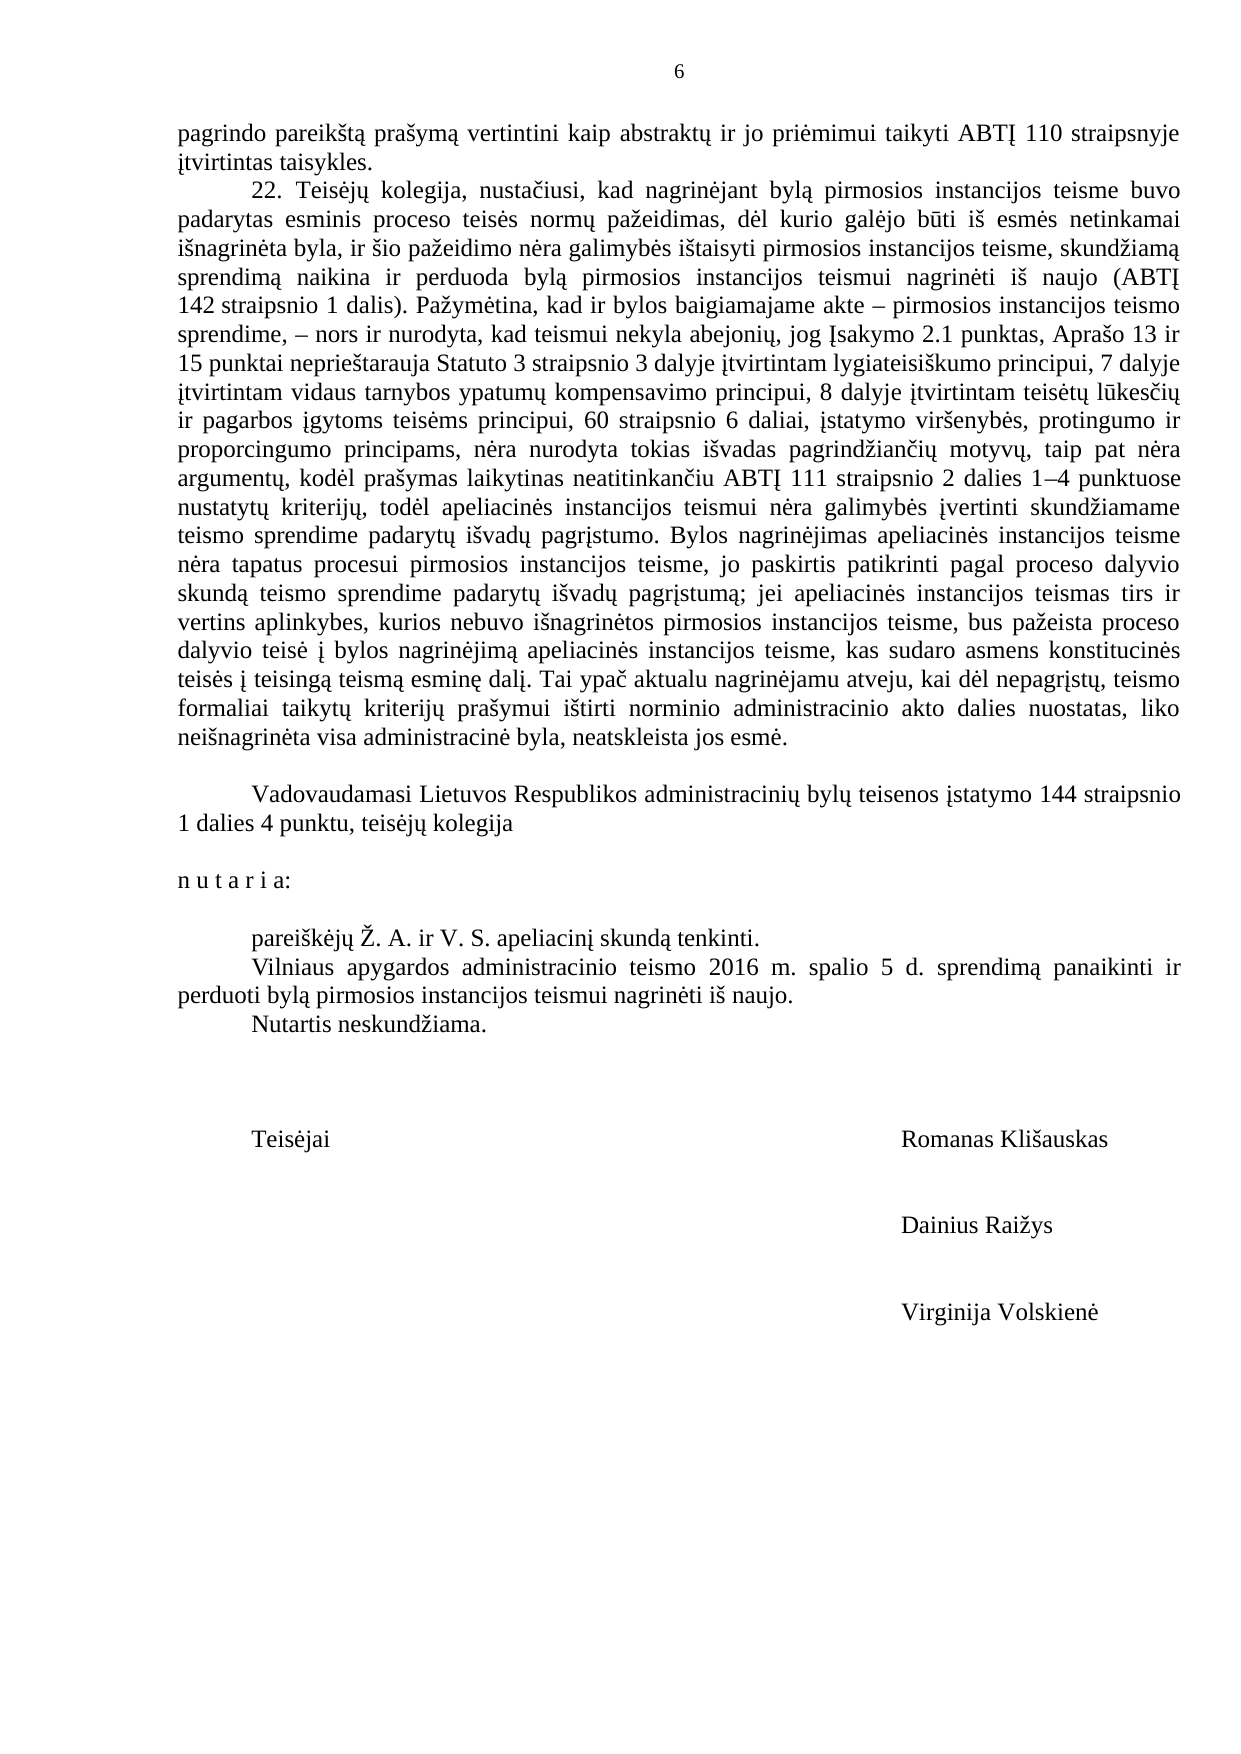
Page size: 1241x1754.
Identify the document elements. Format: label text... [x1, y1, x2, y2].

text Vadovaudamasi Lietuvos Respublikos administracinių bylų teisenos įstatymo 144 straipsnio 1 dalies 4 punktu, teisėjų kolegija [177, 779, 1181, 837]
text Virginija Volskienė [177, 1297, 1181, 1326]
text Nutartis neskundžiama. [177, 1009, 1181, 1038]
text pareiškėjų Ž. A. ir V. S. apeliacinį skundą tenkinti. [177, 923, 1181, 952]
text Dainius Raižys [177, 1211, 1181, 1239]
text n u t a r i a: [177, 866, 1181, 894]
text Vilniaus apygardos administracinio teismo 2016 m. spalio 5 d. sprendimą panaikinti ir perduoti bylą pirmosios instancijos teismui nagrinėti iš naujo. [177, 952, 1181, 1009]
text pagrindo pareikštą prašymą vertintini kaip abstraktų ir jo priėmimui taikyti ABTĮ 110 straipsnyje įtvirtintas taisykles. [177, 118, 1181, 176]
text Teisėjai Romanas Klišauskas [177, 1124, 1181, 1153]
text 22. Teisėjų kolegija, nustačiusi, kad nagrinėjant bylą pirmosios instancijos teisme buvo padarytas esminis proceso teisės normų pažeidimas, dėl kurio galėjo būti iš esmės netinkamai išnagrinėta byla, ir šio pažeidimo nėra galimybės ištaisyti pirmosios instancijos teisme, skundžiamą sprendimą naikina ir perduoda bylą pirmosios instancijos teismui nagrinėti iš naujo (ABTĮ 142 straipsnio 1 dalis). Pažymėtina, kad ir bylos baigiamajame akte – pirmosios instancijos teismo sprendime, – nors ir nurodyta, kad teismui nekyla abejonių, jog Įsakymo 2.1 punktas, Aprašo 13 ir 15 punktai neprieštarauja Statuto 3 straipsnio 3 dalyje įtvirtintam lygiateisiškumo principui, 7 dalyje įtvirtintam vidaus tarnybos ypatumų kompensavimo principui, 8 dalyje įtvirtintam teisėtų lūkesčių ir pagarbos įgytoms teisėms principui, 60 straipsnio 6 daliai, įstatymo viršenybės, protingumo ir proporcingumo principams, nėra nurodyta tokias išvadas pagrindžiančių motyvų, taip pat nėra argumentų, kodėl prašymas laikytinas neatitinkančiu ABTĮ 111 straipsnio 2 dalies 1–4 punktuose nustatytų kriterijų, todėl apeliacinės instancijos teismui nėra galimybės įvertinti skundžiamame teismo sprendime padarytų išvadų pagrįstumo. Bylos nagrinėjimas apeliacinės instancijos teisme nėra tapatus procesui pirmosios instancijos teisme, jo paskirtis patikrinti pagal proceso dalyvio skundą teismo sprendime padarytų išvadų pagrįstumą; jei apeliacinės instancijos teismas tirs ir vertins aplinkybes, kurios nebuvo išnagrinėtos pirmosios instancijos teisme, bus pažeista proceso dalyvio teisė į bylos nagrinėjimą apeliacinės instancijos teisme, kas sudaro asmens konstitucinės teisės į teisingą teismą esminę dalį. Tai ypač aktualu nagrinėjamu atveju, kai dėl nepagrįstų, teismo formaliai taikytų kriterijų prašymui ištirti norminio administracinio akto dalies nuostatas, liko neišnagrinėta visa administracinė byla, neatskleista jos esmė. [177, 176, 1181, 751]
